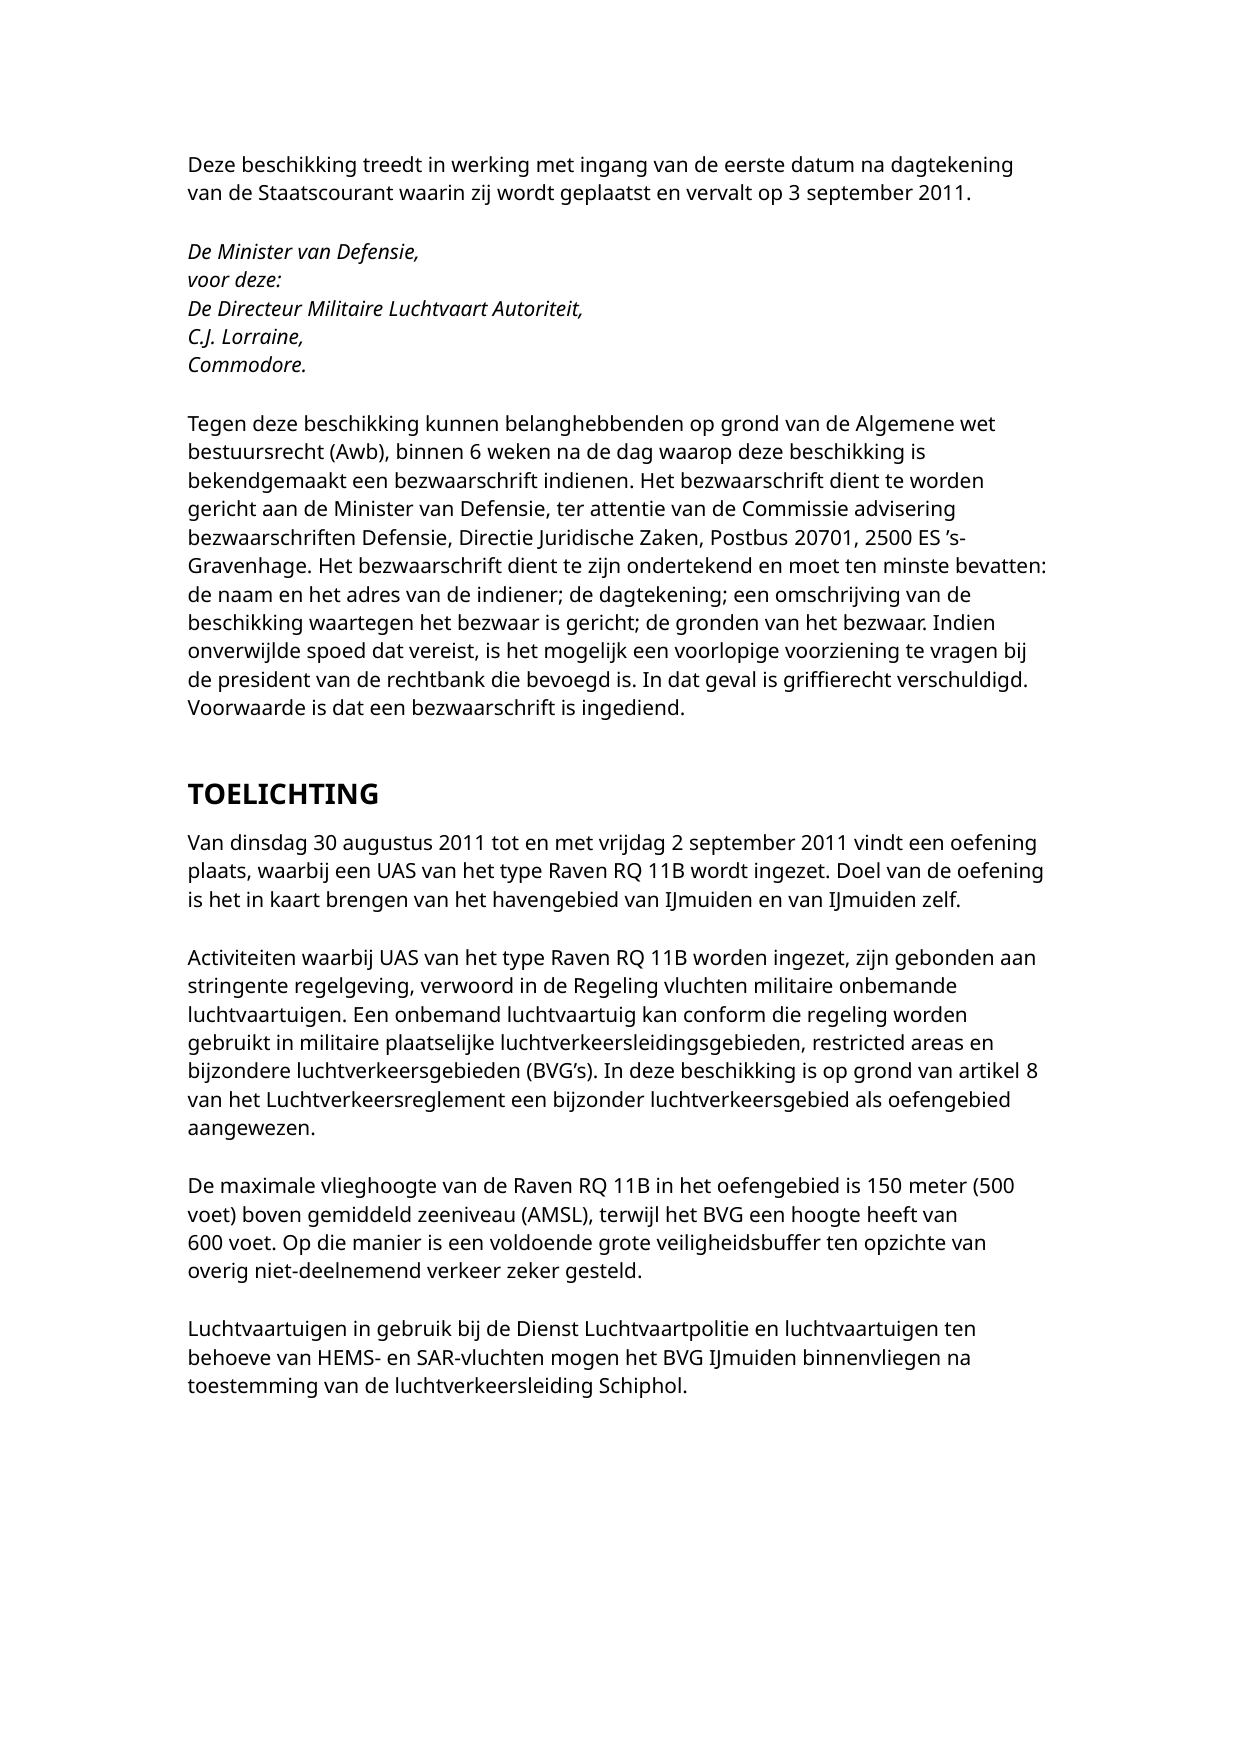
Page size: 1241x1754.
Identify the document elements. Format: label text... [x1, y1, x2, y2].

subtitle TOELICHTING [187, 774, 1053, 813]
text Deze beschikking treedt in werking met ingang van de eerste datum na dagtekening van de Staatscourant waarin zij wordt geplaatst en vervalt op 3 september 2011. [187, 150, 1053, 207]
text De Directeur Militaire Luchtvaart Autoriteit, [187, 294, 1053, 322]
text Commodore. [187, 351, 1053, 379]
text Tegen deze beschikking kunnen belanghebbenden op grond van de Algemene wet bestuursrecht (Awb), binnen 6 weken na de dag waarop deze beschikking is bekendgemaakt een bezwaarschrift indienen. Het bezwaarschrift dient te worden gericht aan de Minister van Defensie, ter attentie van de Commissie advisering bezwaarschriften Defensie, Directie Juridische Zaken, Postbus 20701, 2500 ES ’s-Gravenhage. Het bezwaarschrift dient te zijn ondertekend en moet ten minste bevatten: de naam en het adres van de indiener; de dagtekening; een omschrijving van de beschikking waartegen het bezwaar is gericht; de gronden van het bezwaar. Indien onverwijlde spoed dat vereist, is het mogelijk een voorlopige voorziening te vragen bij de president van de rechtbank die bevoegd is. In dat geval is griffierecht verschuldigd. Voorwaarde is dat een bezwaarschrift is ingediend. [187, 409, 1053, 722]
text Luchtvaartuigen in gebruik bij de Dienst Luchtvaartpolitie en luchtvaartuigen ten behoeve van HEMS- en SAR-vluchten mogen het BVG IJmuiden binnenvliegen na toestemming van de luchtverkeersleiding Schiphol. [187, 1314, 1053, 1400]
text De maximale vlieghoogte van de Raven RQ 11B in het oefengebied is 150 meter (500 voet) boven gemiddeld zeeniveau (AMSL), terwijl het BVG een hoogte heeft van 600 voet. Op die manier is een voldoende grote veiligheidsbuffer ten opzichte van overig niet-deelnemend verkeer zeker gesteld. [187, 1171, 1053, 1285]
text De Minister van Defensie, [187, 237, 1053, 265]
text Van dinsdag 30 augustus 2011 tot en met vrijdag 2 september 2011 vindt een oefening plaats, waarbij een UAS van het type Raven RQ 11B wordt ingezet. Doel van de oefening is het in kaart brengen van het havengebied van IJmuiden en van IJmuiden zelf. [187, 828, 1053, 913]
text voor deze: [187, 265, 1053, 294]
text C.J. Lorraine, [187, 322, 1053, 351]
text Activiteiten waarbij UAS van het type Raven RQ 11B worden ingezet, zijn gebonden aan stringente regelgeving, verwoord in de Regeling vluchten militaire onbemande luchtvaartuigen. Een onbemand luchtvaartuig kan conform die regeling worden gebruikt in militaire plaatselijke luchtverkeersleidingsgebieden, restricted areas en bijzondere luchtverkeersgebieden (BVG’s). In deze beschikking is op grond van artikel 8 van het Luchtverkeersreglement een bijzonder luchtverkeersgebied als oefengebied aangewezen. [187, 943, 1053, 1142]
